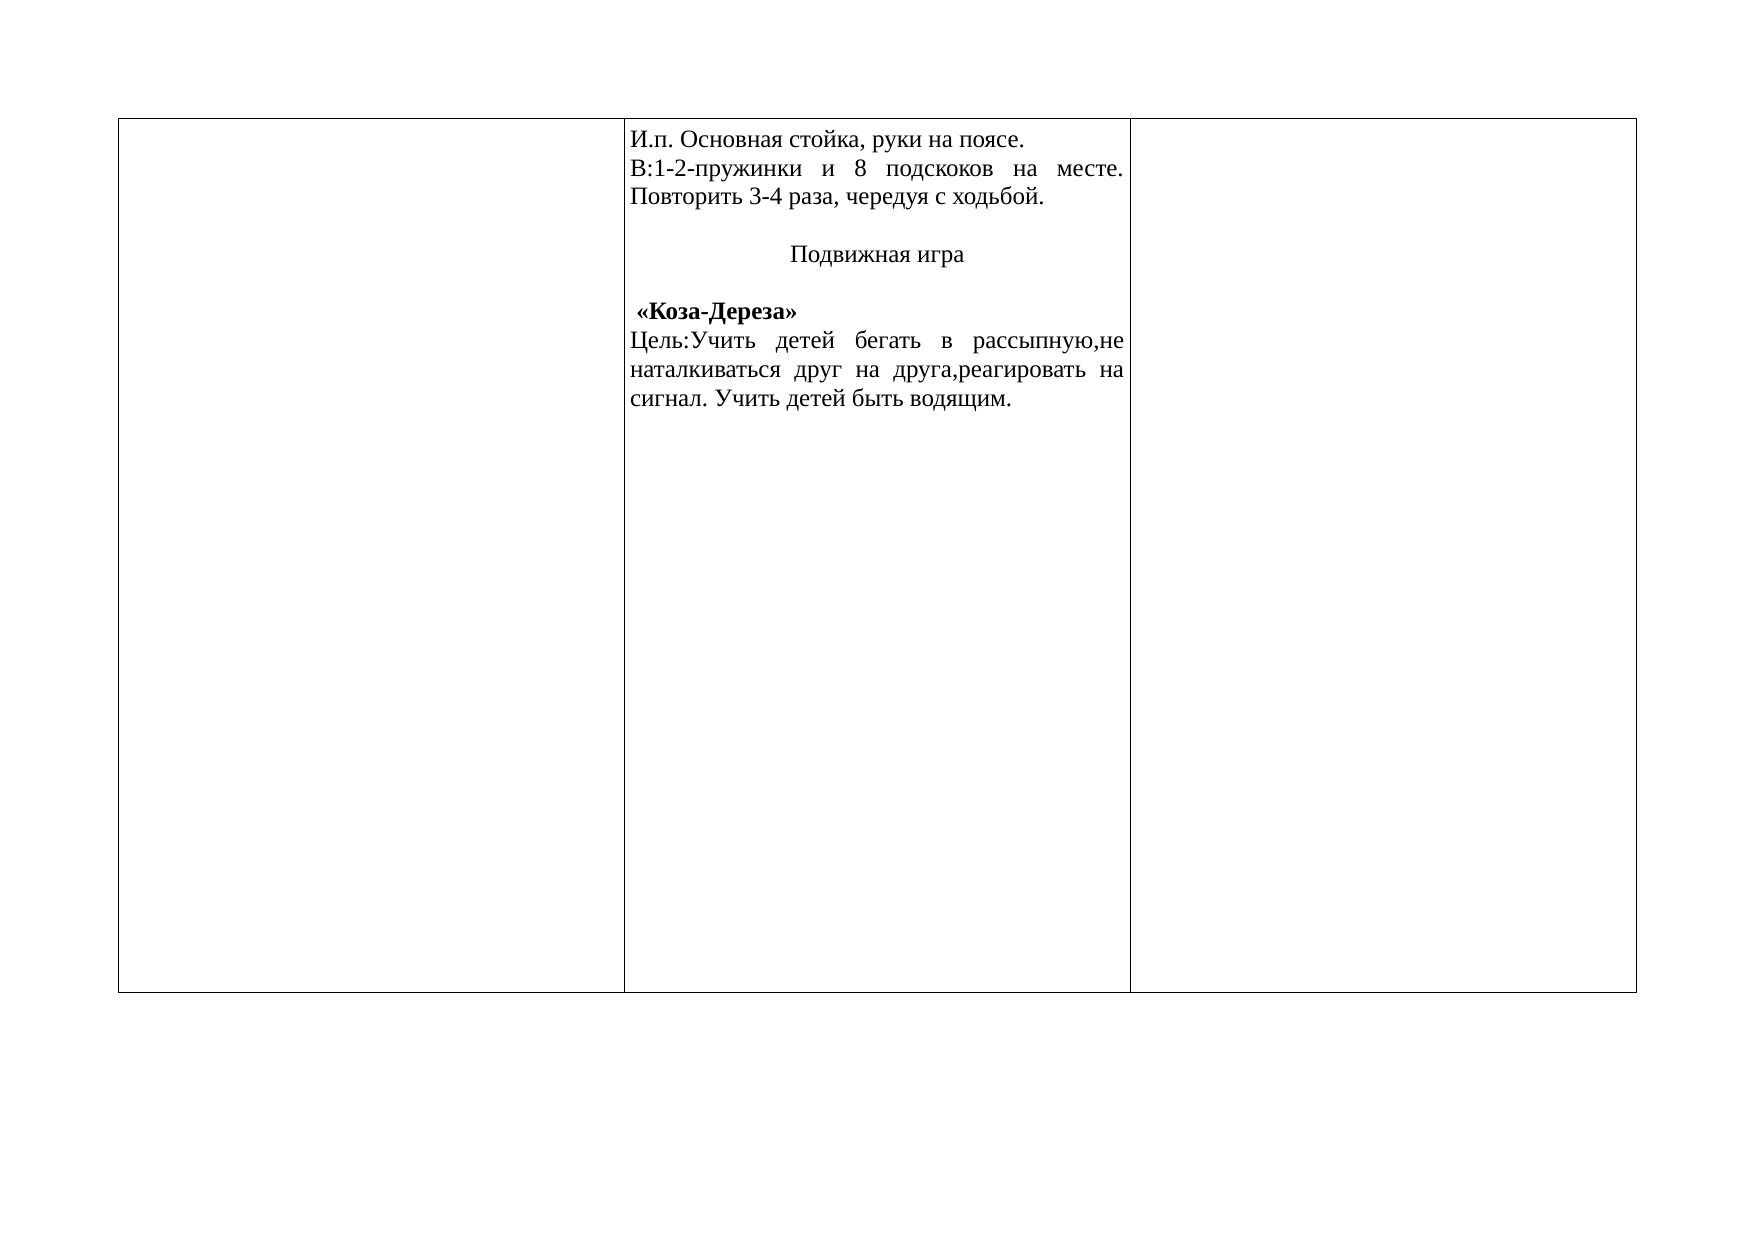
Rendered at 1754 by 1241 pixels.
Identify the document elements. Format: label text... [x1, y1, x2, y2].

table_cell [1131, 119, 1636, 992]
table_cell И.п. Основная стойка, руки на поясе. В:1-2-пружинки и 8 подскоков на месте. Повторить 3-4 раза, чередуя с ходьбой. Подвижная игра «Коза-Дереза» Цель:Учить детей бегать в рассыпную,не наталкиваться друг на друга,реагировать на сигнал. Учить детей быть водящим. [625, 119, 1130, 992]
table_cell [119, 119, 624, 992]
